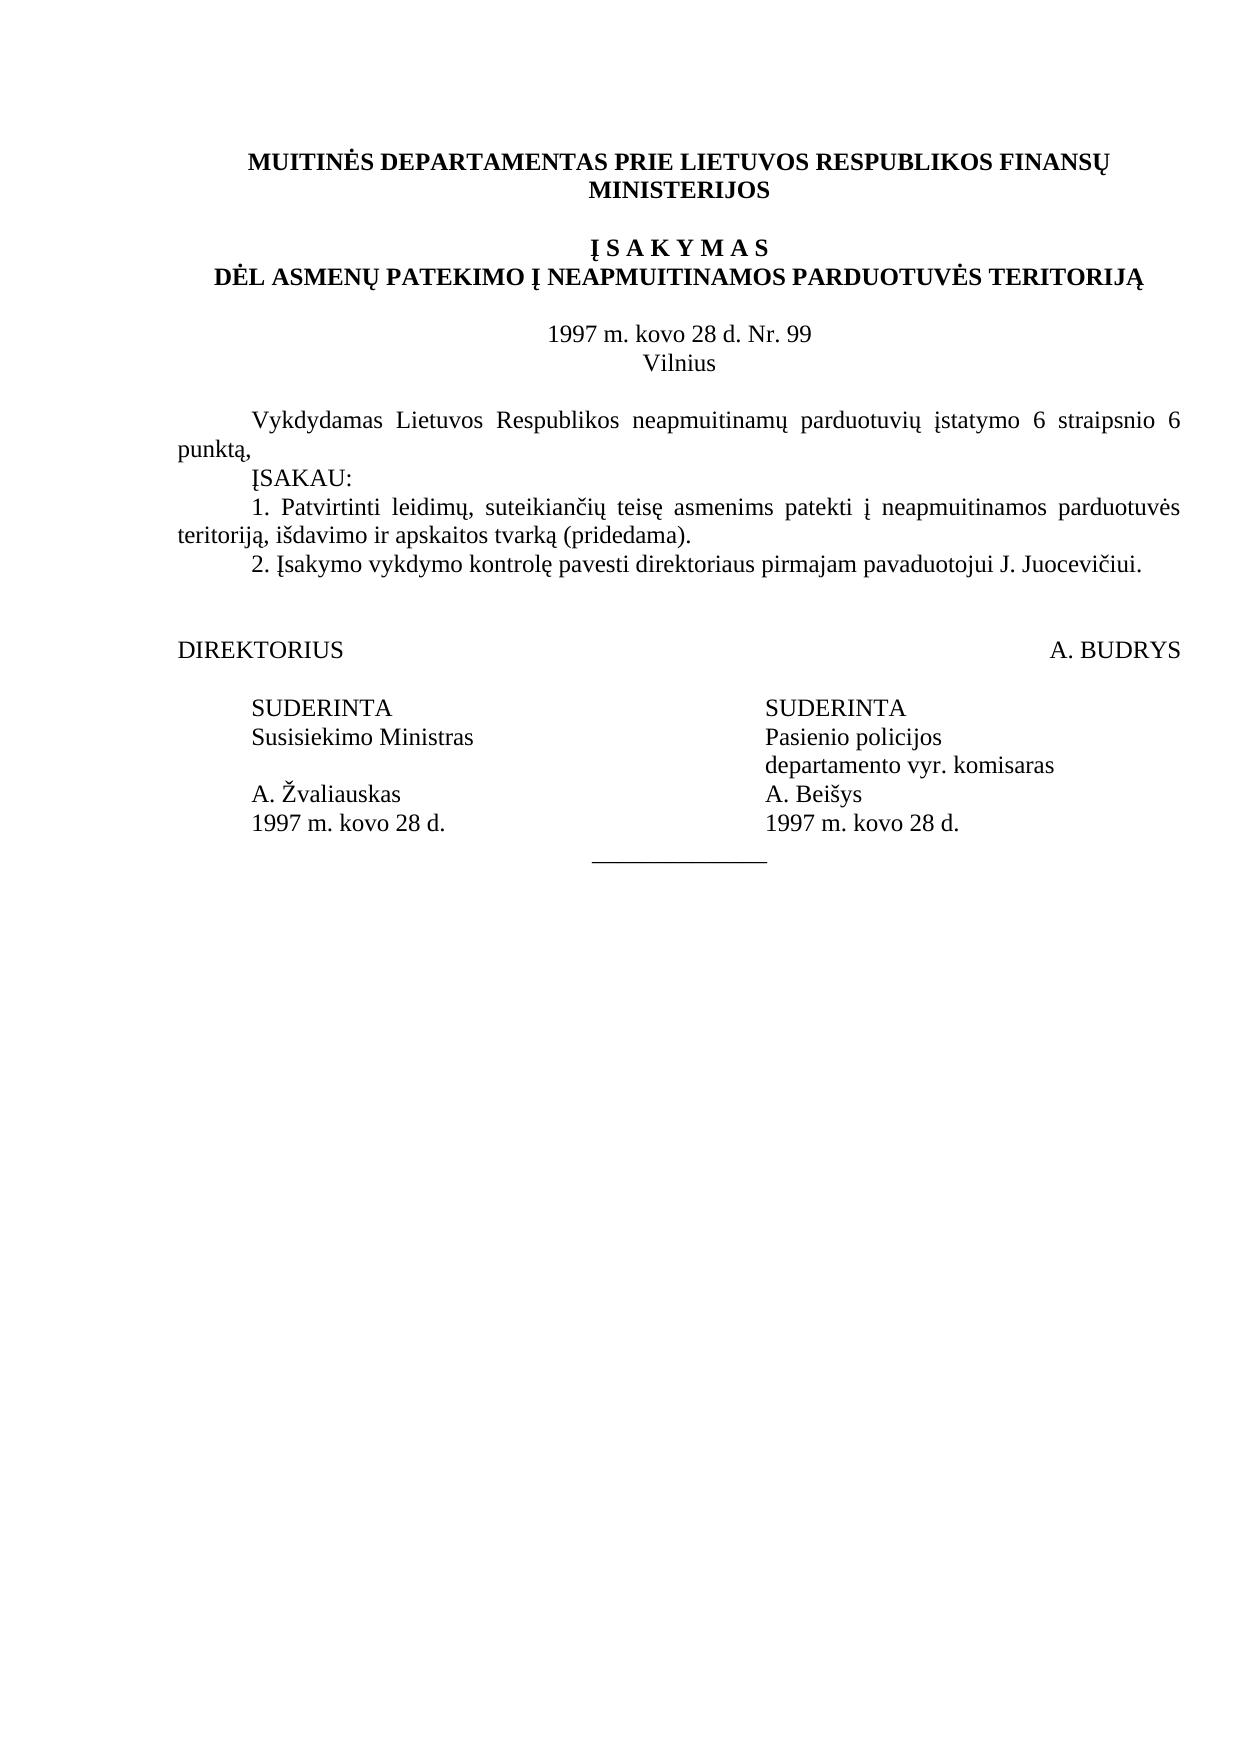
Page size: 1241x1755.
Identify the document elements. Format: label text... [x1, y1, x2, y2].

text DIREKTORIUS A. BUDRYS [177, 636, 1181, 664]
text Susisiekimo Ministras Pasienio policijos [177, 722, 1181, 751]
text departamento vyr. komisaras [177, 751, 1181, 779]
text 1997 m. kovo 28 d. 1997 m. kovo 28 d. [177, 808, 1181, 837]
text MUITINĖS DEPARTAMENTAS PRIE LIETUVOS RESPUBLIKOS FINANSŲ MINISTERIJOS [177, 147, 1181, 204]
text Į S A K Y M A S [177, 233, 1181, 262]
text Vykdydamas Lietuvos Respublikos neapmuitinamų parduotuvių įstatymo 6 straipsnio 6 punktą, [177, 406, 1181, 463]
text DĖL ASMENŲ PATEKIMO Į NEAPMUITINAMOS PARDUOTUVĖS TERITORIJĄ [177, 262, 1181, 291]
text ______________ [177, 837, 1181, 866]
text A. Žvaliauskas A. Beišys [177, 779, 1181, 808]
text 1997 m. kovo 28 d. Nr. 99 [177, 319, 1181, 348]
text 1. Patvirtinti leidimų, suteikiančių teisę asmenims patekti į neapmuitinamos parduotuvės teritoriją, išdavimo ir apskaitos tvarką (pridedama). [177, 492, 1181, 549]
text ĮSAKAU: [177, 463, 1181, 492]
text SUDERINTA SUDERINTA [177, 693, 1181, 722]
text Vilnius [177, 348, 1181, 377]
text 2. Įsakymo vykdymo kontrolę pavesti direktoriaus pirmajam pavaduotojui J. Juocevičiui. [177, 549, 1181, 578]
